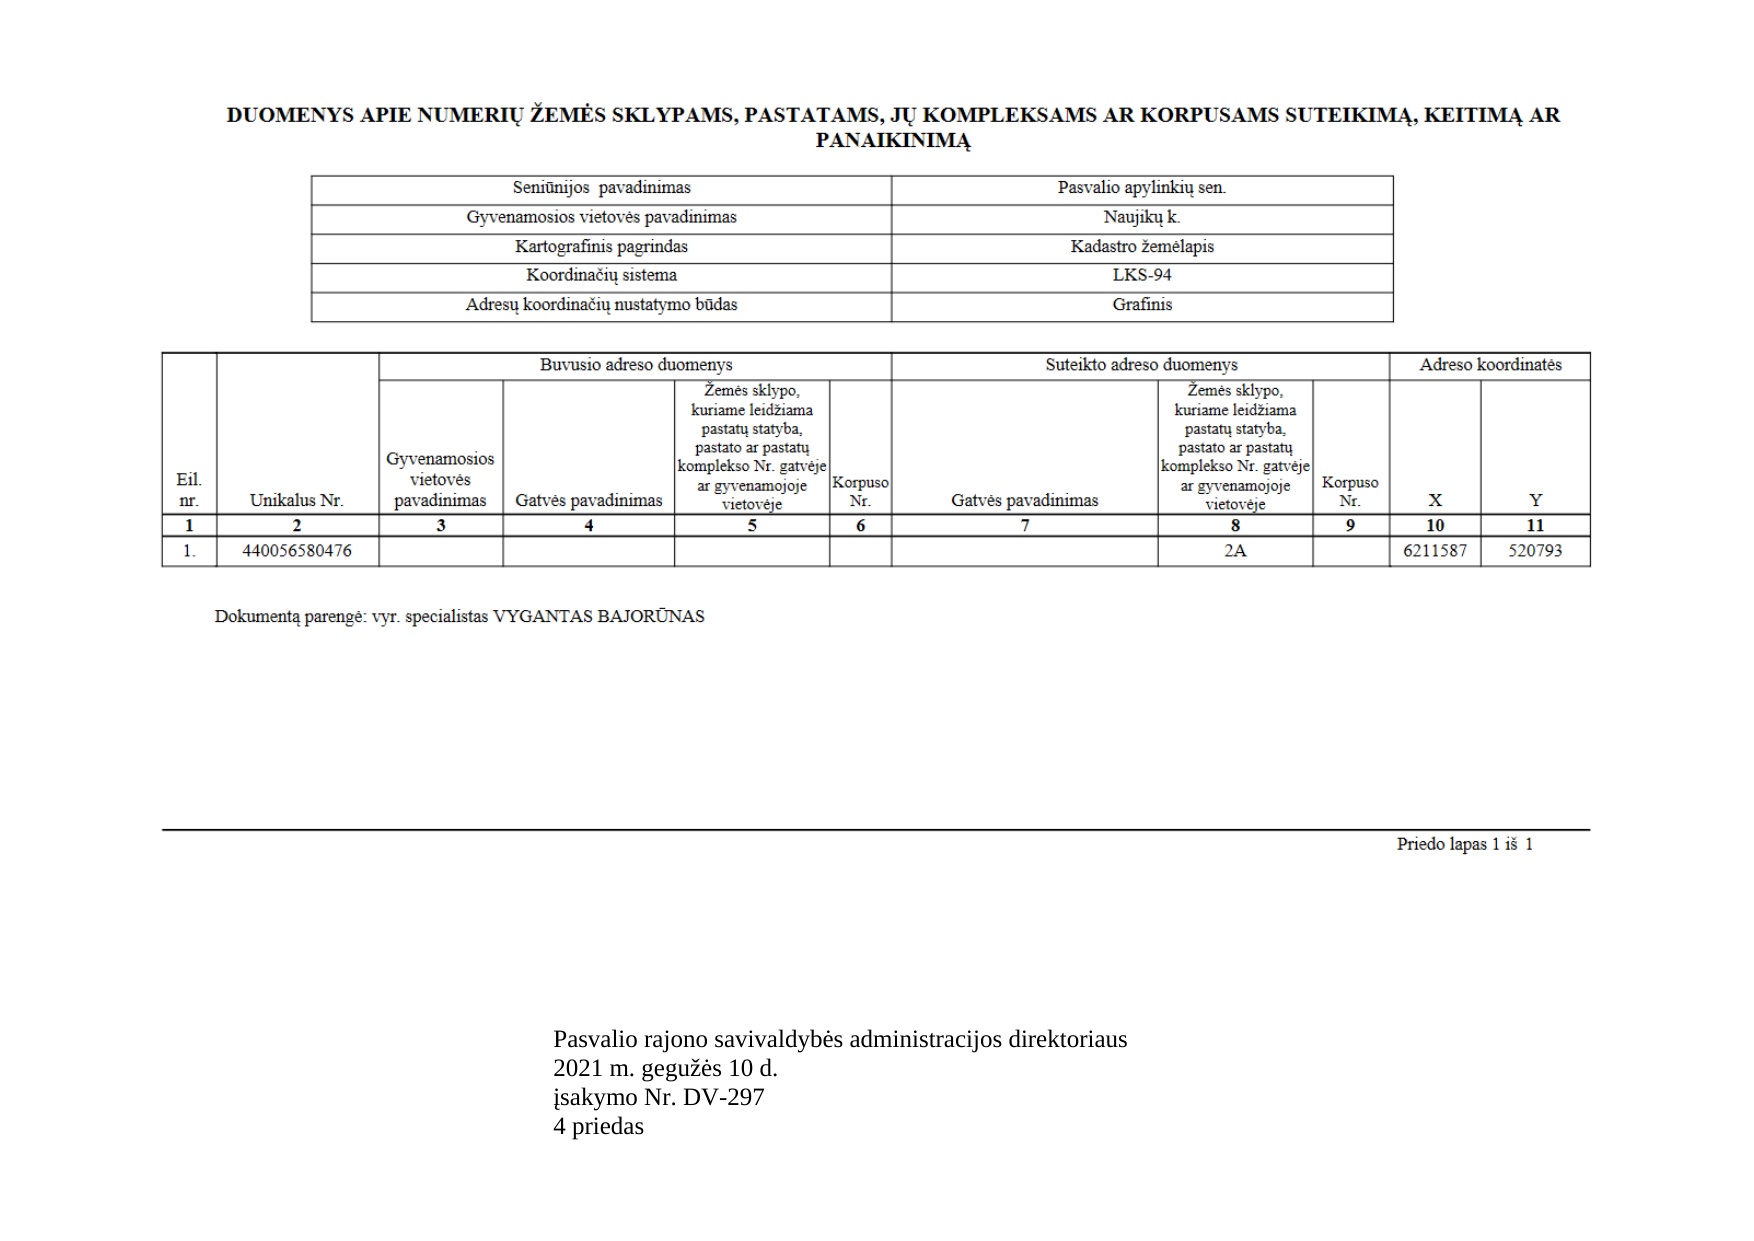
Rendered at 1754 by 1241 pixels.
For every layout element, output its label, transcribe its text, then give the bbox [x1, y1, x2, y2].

table_header Pasvalio rajono savivaldybės administracijos direktoriaus 2021 m. gegužės 10 d. įsakymo Nr. DV-297 4 priedas [542, 996, 1142, 1139]
table_header [118, 996, 542, 1139]
